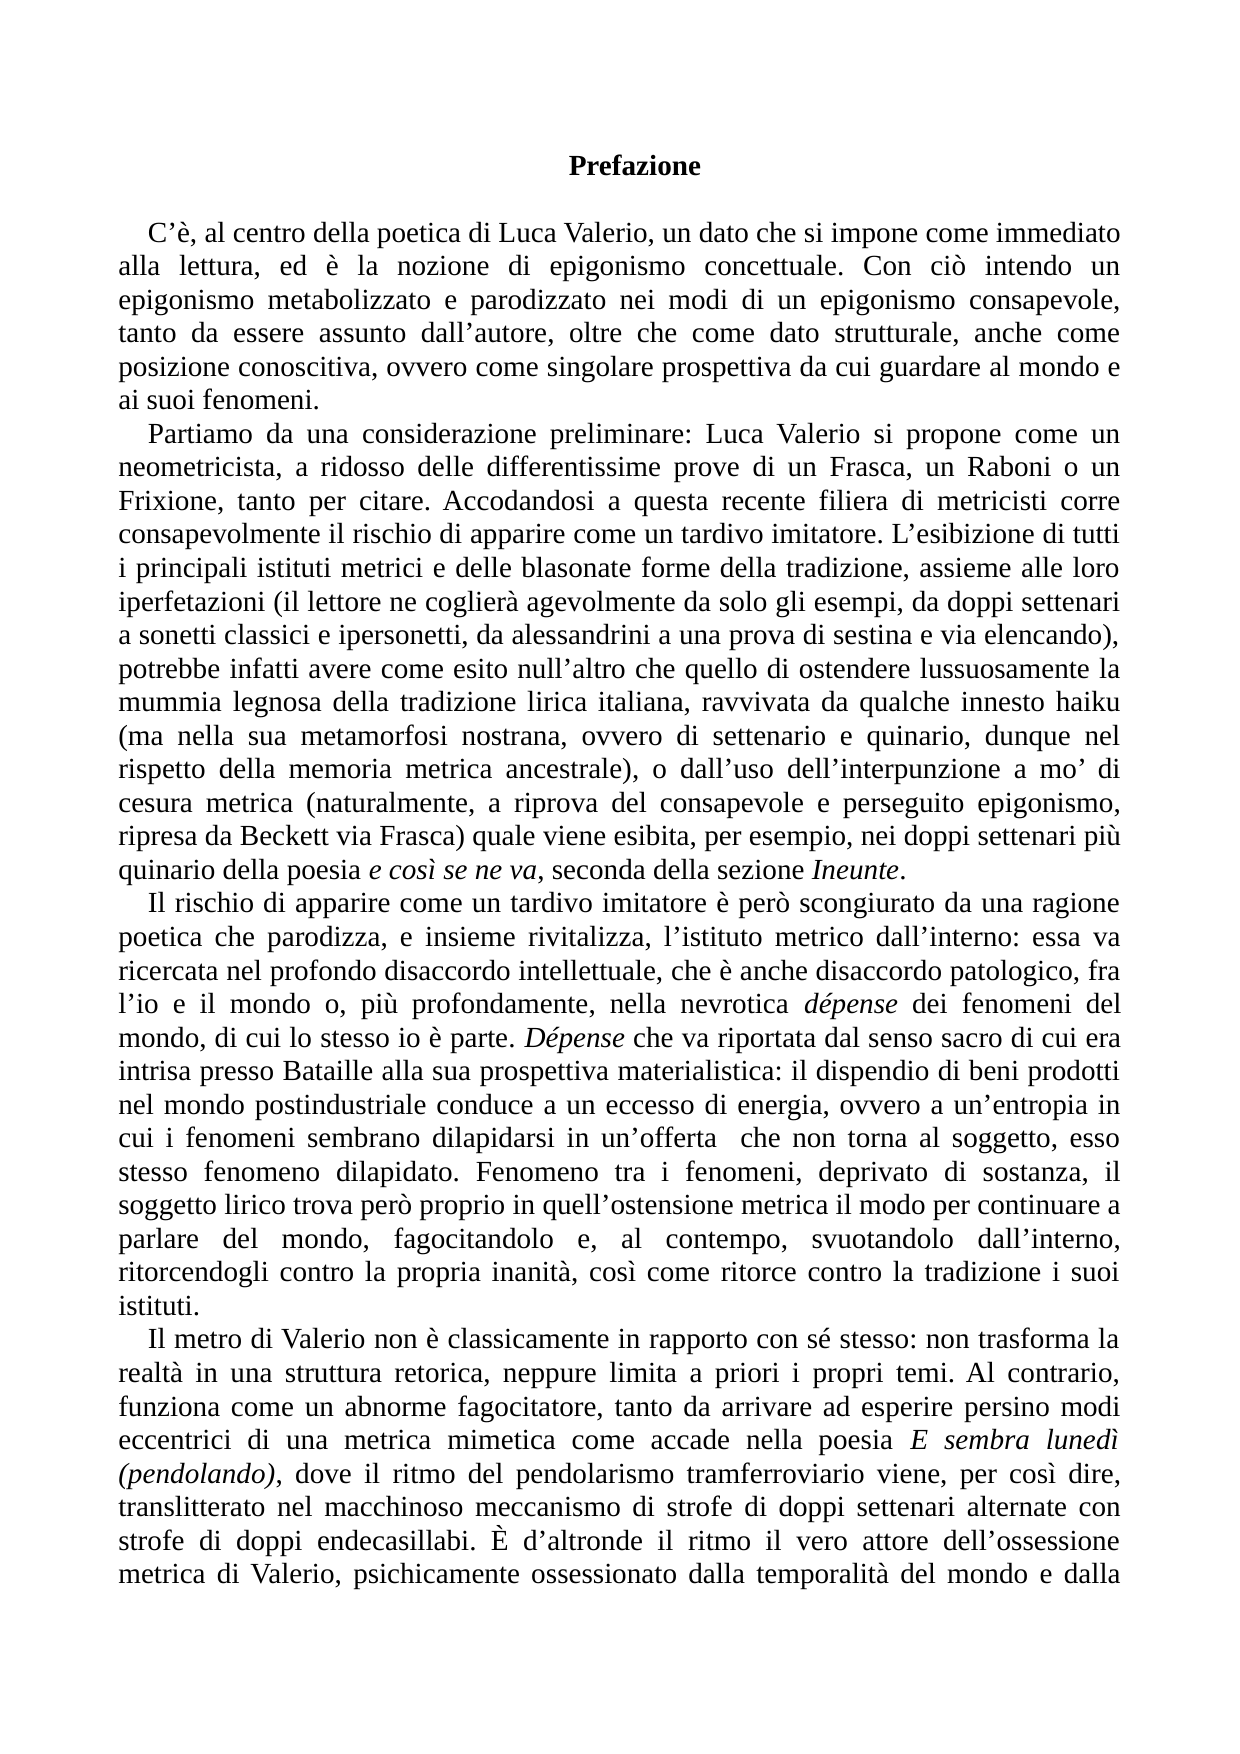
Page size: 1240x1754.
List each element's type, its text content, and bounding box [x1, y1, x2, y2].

text C’è, al centro della poetica di Luca Valerio, un dato che si impone come immediato alla lettura, ed è la nozione di epigonismo concettuale. Con ciò intendo un epigonismo metabolizzato e parodizzato nei modi di un epigonismo consapevole, tanto da essere assunto dall’autore, oltre che come dato strutturale, anche come posizione conoscitiva, ovvero come singolare prospettiva da cui guardare al mondo e ai suoi fenomeni. [118, 215, 1121, 416]
text Il metro di Valerio non è classicamente in rapporto con sé stesso: non trasforma la realtà in una struttura retorica, neppure limita a priori i propri temi. Al contrario, funziona come un abnorme fagocitatore, tanto da arrivare ad esperire persino modi eccentrici di una metrica mimetica come accade nella poesia E sembra lunedì (pendolando), dove il ritmo del pendolarismo tramferroviario viene, per così dire, translitterato nel macchinoso meccanismo di strofe di doppi settenari alternate con strofe di doppi endecasillabi. È d’altronde il ritmo il vero attore dell’ossessione metrica di Valerio, psichicamente ossessionato dalla temporalità del mondo e dalla [118, 1322, 1121, 1590]
text Prefazione [118, 148, 1121, 181]
text Il rischio di apparire come un tardivo imitatore è però scongiurato da una ragione poetica che parodizza, e insieme rivitalizza, l’istituto metrico dall’interno: essa va ricercata nel profondo disaccordo intellettuale, che è anche disaccordo patologico, fra l’io e il mondo o, più profondamente, nella nevrotica dépense dei fenomeni del mondo, di cui lo stesso io è parte. Dépense che va riportata dal senso sacro di cui era intrisa presso Bataille alla sua prospettiva materialistica: il dispendio di beni prodotti nel mondo postindustriale conduce a un eccesso di energia, ovvero a un’entropia in cui i fenomeni sembrano dilapidarsi in un’offerta che non torna al soggetto, esso stesso fenomeno dilapidato. Fenomeno tra i fenomeni, deprivato di sostanza, il soggetto lirico trova però proprio in quell’ostensione metrica il modo per continuare a parlare del mondo, fagocitandolo e, al contempo, svuotandolo dall’interno, ritorcendogli contro la propria inanità, così come ritorce contro la tradizione i suoi istituti. [118, 886, 1121, 1322]
text Partiamo da una considerazione preliminare: Luca Valerio si propone come un neometricista, a ridosso delle differentissime prove di un Frasca, un Raboni o un Frixione, tanto per citare. Accodandosi a questa recente filiera di metricisti corre consapevolmente il rischio di apparire come un tardivo imitatore. L’esibizione di tutti i principali istituti metrici e delle blasonate forme della tradizione, assieme alle loro iperfetazioni (il lettore ne coglierà agevolmente da solo gli esempi, da doppi settenari a sonetti classici e ipersonetti, da alessandrini a una prova di sestina e via elencando), potrebbe infatti avere come esito null’altro che quello di ostendere lussuosamente la mummia legnosa della tradizione lirica italiana, ravvivata da qualche innesto haiku (ma nella sua metamorfosi nostrana, ovvero di settenario e quinario, dunque nel rispetto della memoria metrica ancestrale), o dall’uso dell’interpunzione a mo’ di cesura metrica (naturalmente, a riprova del consapevole e perseguito epigonismo, ripresa da Beckett via Frasca) quale viene esibita, per esempio, nei doppi settenari più quinario della poesia e così se ne va, seconda della sezione Ineunte. [118, 416, 1121, 886]
